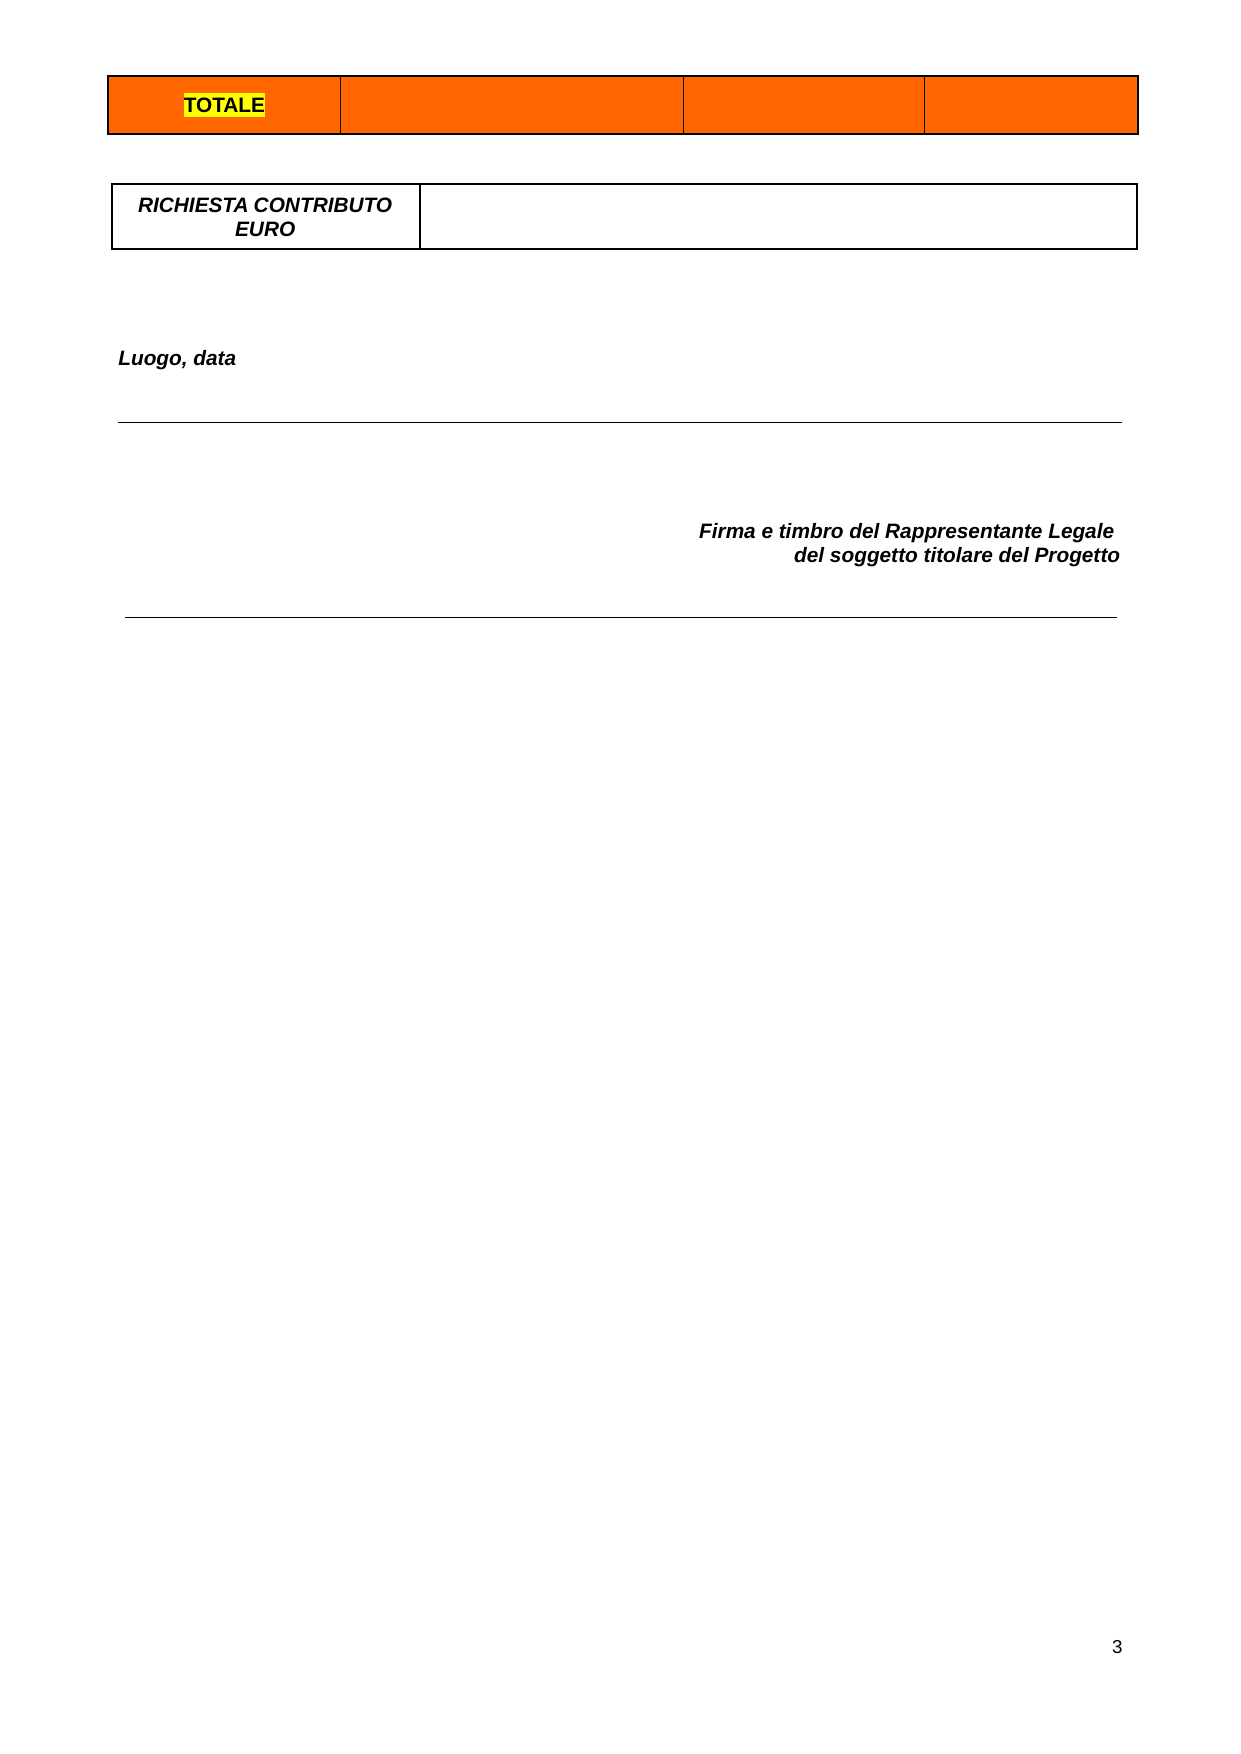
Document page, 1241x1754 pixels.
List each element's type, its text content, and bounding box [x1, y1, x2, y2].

table_cell [341, 77, 683, 133]
table_header RICHIESTA CONTRIBUTO EURO [113, 185, 419, 248]
table_cell TOTALE [109, 77, 340, 133]
text del soggetto titolare del Progetto [118, 542, 1122, 566]
table_header [421, 185, 1136, 248]
text Luogo, data [118, 346, 1122, 370]
table_cell [925, 77, 1137, 133]
text Firma e timbro del Rappresentante Legale [118, 518, 1122, 542]
table_cell [684, 77, 924, 133]
